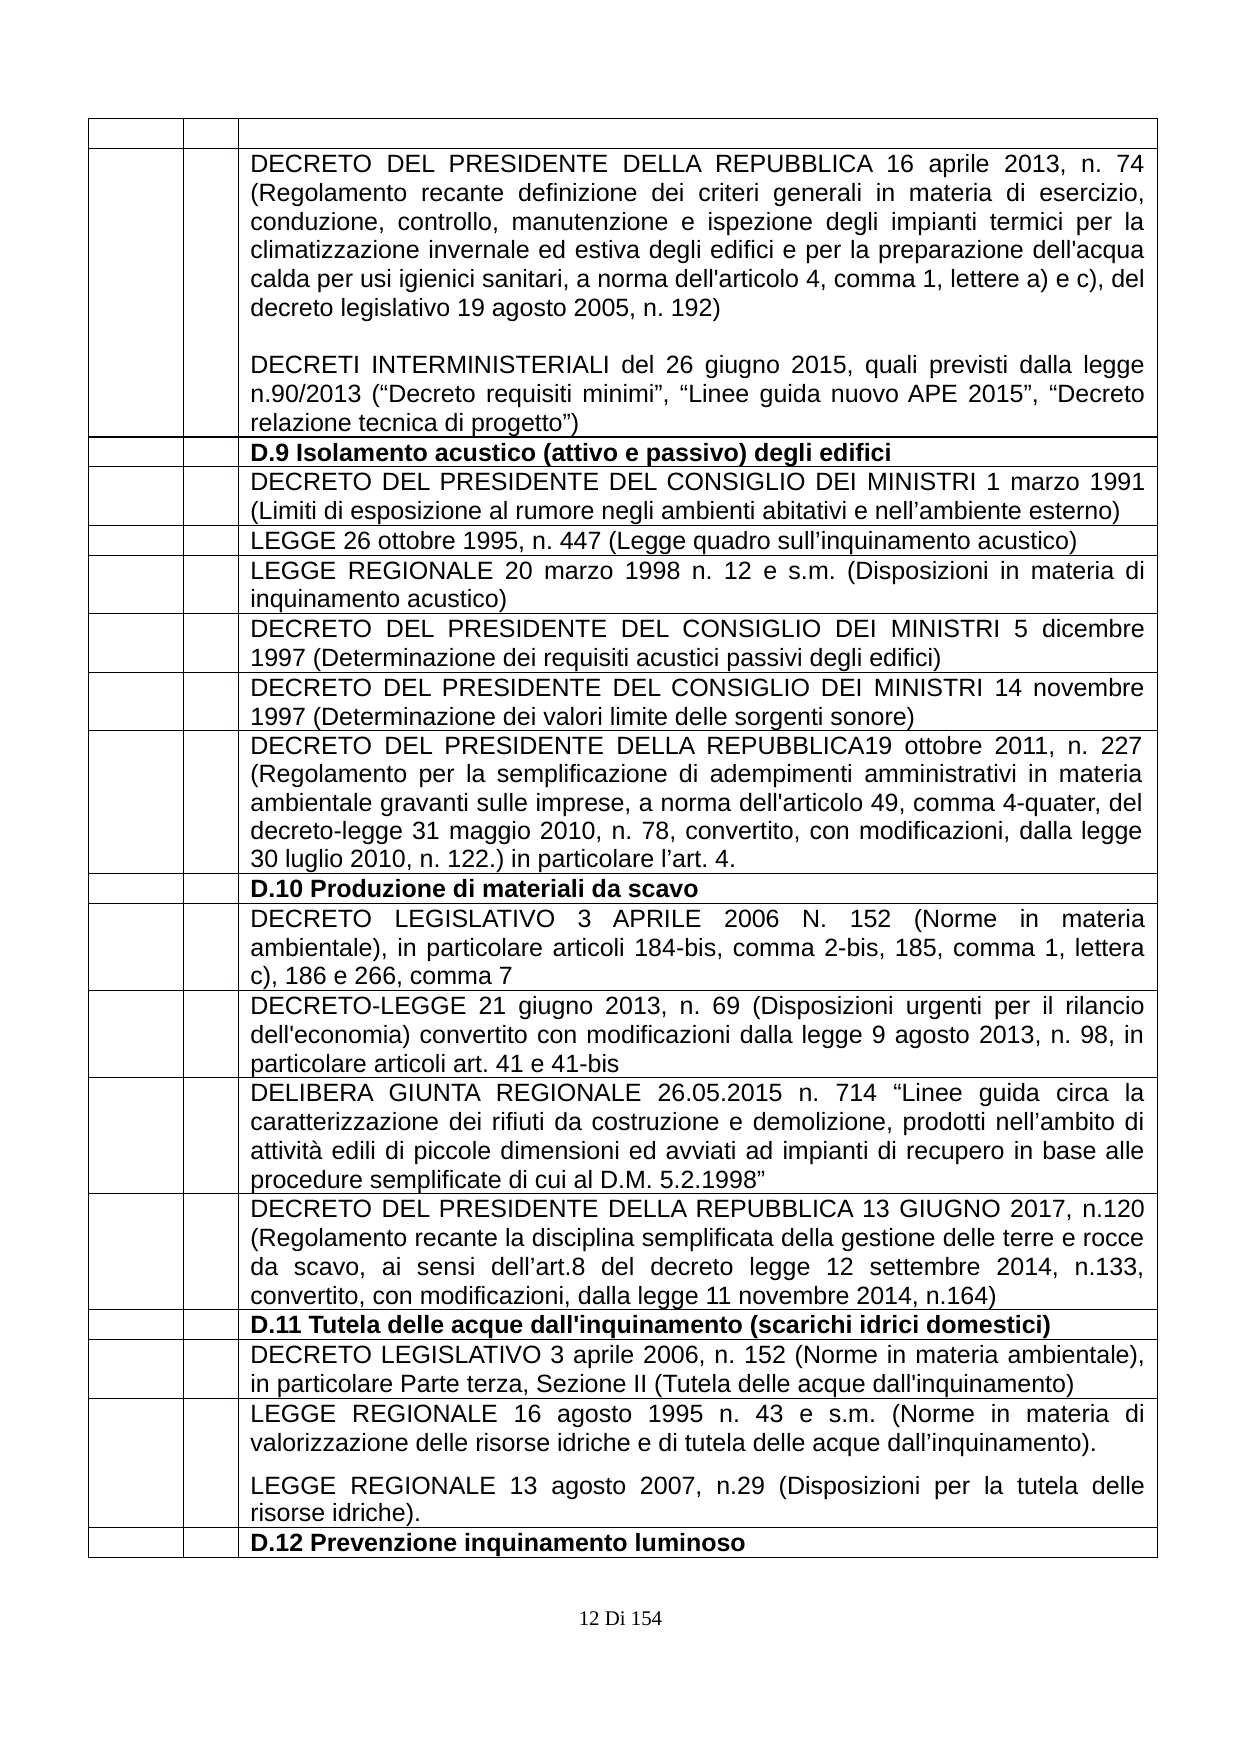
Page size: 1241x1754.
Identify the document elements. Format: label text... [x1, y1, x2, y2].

table_cell [89, 614, 183, 672]
table_cell [89, 1528, 183, 1557]
table_cell [184, 991, 238, 1077]
table_cell D.11 Tutela delle acque dall'inquinamento (scarichi idrici domestici) [239, 1310, 1157, 1339]
table_cell DECRETO DEL PRESIDENTE DELLA REPUBBLICA19 ottobre 2011, n. 227 (Regolamento per la semplificazione di adempimenti amministrativi in materia ambientale gravanti sulle imprese, a norma dell'articolo 49, comma 4-quater, del decreto-legge 31 maggio 2010, n. 78, convertito, con modificazioni, dalla legge 30 luglio 2010, n. 122.) in particolare l’art. 4. [239, 731, 1157, 873]
table_cell [184, 1528, 238, 1557]
table_cell [184, 614, 238, 672]
table_cell [89, 1194, 183, 1309]
table_cell [89, 526, 183, 554]
table_cell DECRETO DEL PRESIDENTE DEL CONSIGLIO DEI MINISTRI 1 marzo 1991 (Limiti di esposizione al rumore negli ambienti abitativi e nell’ambiente esterno) [239, 467, 1157, 525]
table_cell [184, 1194, 238, 1309]
table_cell [184, 673, 238, 730]
table_cell [89, 1340, 183, 1398]
table_cell D.9 Isolamento acustico (attivo e passivo) degli edifici [239, 438, 1157, 466]
table_cell LEGGE REGIONALE 16 agosto 1995 n. 43 e s.m. (Norme in materia di valorizzazione delle risorse idriche e di tutela delle acque dall’inquinamento). LEGGE REGIONALE 13 agosto 2007, n.29 (Disposizioni per la tutela delle risorse idriche). [239, 1399, 1157, 1527]
table_cell DECRETO DEL PRESIDENTE DELLA REPUBBLICA 16 aprile 2013, n. 74 (Regolamento recante definizione dei criteri generali in materia di esercizio, conduzione, controllo, manutenzione e ispezione degli impianti termici per la climatizzazione invernale ed estiva degli edifici e per la preparazione dell'acqua calda per usi igienici sanitari, a norma dell'articolo 4, comma 1, lettere a) e c), del decreto legislativo 19 agosto 2005, n. 192) DECRETI INTERMINISTERIALI del 26 giugno 2015, quali previsti dalla legge n.90/2013 (“Decreto requisiti minimi”, “Linee guida nuovo APE 2015”, “Decreto relazione tecnica di progetto”) [239, 149, 1157, 436]
table_cell [89, 1078, 183, 1193]
table_cell [184, 526, 238, 554]
table_cell [89, 731, 183, 873]
table_cell LEGGE 26 ottobre 1995, n. 447 (Legge quadro sull’inquinamento acustico) [239, 526, 1157, 554]
table_cell DECRETO LEGISLATIVO 3 APRILE 2006 N. 152 (Norme in materia ambientale), in particolare articoli 184-bis, comma 2-bis, 185, comma 1, lettera c), 186 e 266, comma 7 [239, 904, 1157, 990]
table_cell D.10 Produzione di materiali da scavo [239, 874, 1157, 903]
table_cell [184, 119, 238, 148]
table_cell DECRETO DEL PRESIDENTE DEL CONSIGLIO DEI MINISTRI 14 novembre 1997 (Determinazione dei valori limite delle sorgenti sonore) [239, 673, 1157, 730]
table_cell [184, 1078, 238, 1193]
table_cell DELIBERA GIUNTA REGIONALE 26.05.2015 n. 714 “Linee guida circa la caratterizzazione dei rifiuti da costruzione e demolizione, prodotti nell’ambito di attività edili di piccole dimensioni ed avviati ad impianti di recupero in base alle procedure semplificate di cui al D.M. 5.2.1998” [239, 1078, 1157, 1193]
table_cell [89, 904, 183, 990]
table_cell [89, 1310, 183, 1339]
table_cell LEGGE REGIONALE 20 marzo 1998 n. 12 e s.m. (Disposizioni in materia di inquinamento acustico) [239, 556, 1157, 613]
table_cell [89, 438, 183, 466]
table_cell [184, 556, 238, 613]
table_cell [184, 1340, 238, 1398]
table_cell D.12 Prevenzione inquinamento luminoso [239, 1528, 1157, 1557]
table_cell [184, 467, 238, 525]
table_cell [89, 149, 183, 436]
table_cell [89, 467, 183, 525]
table_cell [89, 673, 183, 730]
table_cell [89, 119, 183, 148]
table_cell DECRETO DEL PRESIDENTE DEL CONSIGLIO DEI MINISTRI 5 dicembre 1997 (Determinazione dei requisiti acustici passivi degli edifici) [239, 614, 1157, 672]
table_cell [184, 1310, 238, 1339]
table_cell [184, 438, 238, 466]
table_cell [184, 731, 238, 873]
table_cell [89, 556, 183, 613]
table_cell [239, 119, 1157, 148]
table_cell [184, 874, 238, 903]
table_cell [89, 1399, 183, 1527]
table_cell [184, 1399, 238, 1527]
table_cell DECRETO DEL PRESIDENTE DELLA REPUBBLICA 13 GIUGNO 2017, n.120 (Regolamento recante la disciplina semplificata della gestione delle terre e rocce da scavo, ai sensi dell’art.8 del decreto legge 12 settembre 2014, n.133, convertito, con modificazioni, dalla legge 11 novembre 2014, n.164) [239, 1194, 1157, 1309]
table_cell [89, 991, 183, 1077]
table_cell [89, 874, 183, 903]
table_cell [184, 904, 238, 990]
table_cell [184, 149, 238, 436]
table_cell DECRETO-LEGGE 21 giugno 2013, n. 69 (Disposizioni urgenti per il rilancio dell'economia) convertito con modificazioni dalla legge 9 agosto 2013, n. 98, in particolare articoli art. 41 e 41-bis [239, 991, 1157, 1077]
table_cell DECRETO LEGISLATIVO 3 aprile 2006, n. 152 (Norme in materia ambientale), in particolare Parte terza, Sezione II (Tutela delle acque dall'inquinamento) [239, 1340, 1157, 1398]
